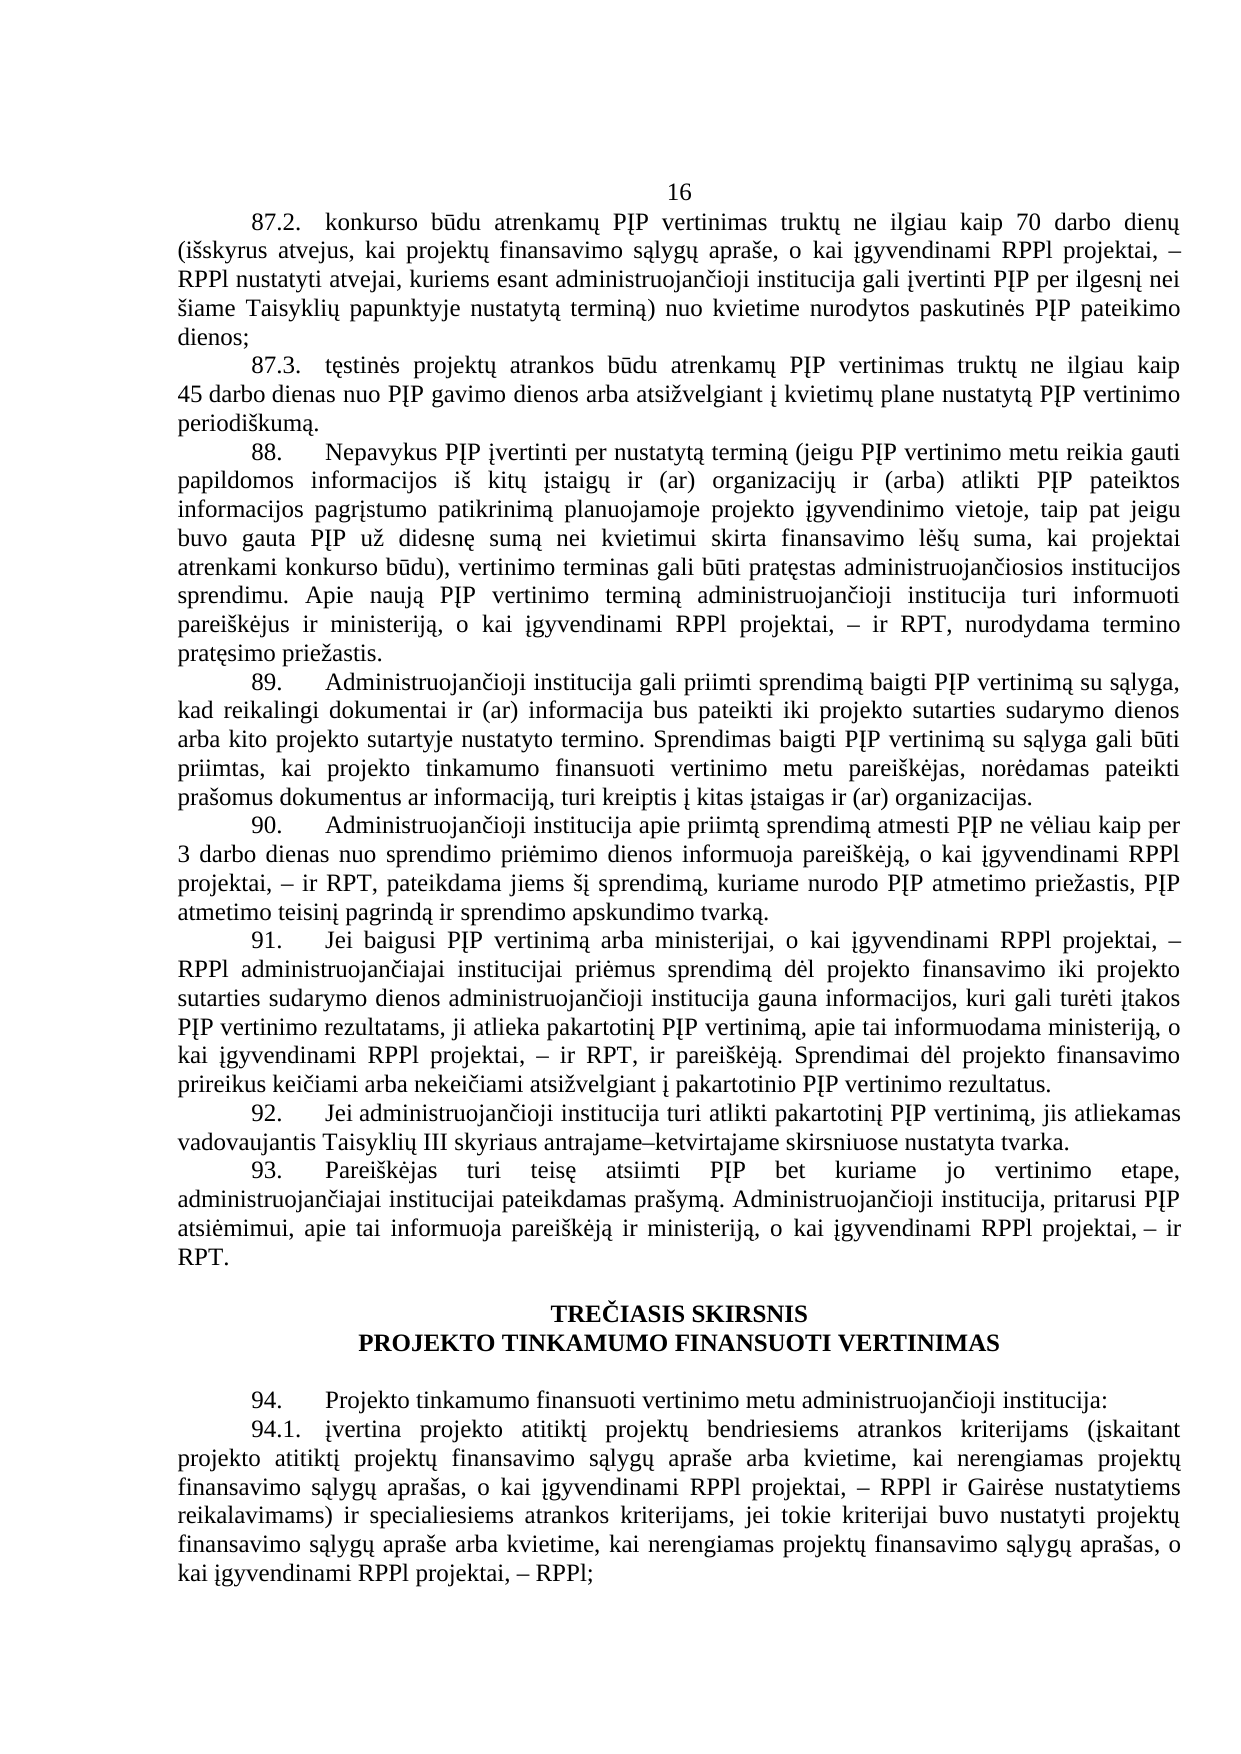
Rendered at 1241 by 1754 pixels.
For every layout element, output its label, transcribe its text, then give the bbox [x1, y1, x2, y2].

subtitle PROJEKTO TINKAMUMO FINANSUOTI VERTINIMAS [177, 1328, 1181, 1357]
text 93. Pareiškėjas turi teisę atsiimti PĮP bet kuriame jo vertinimo etape, administruojančiajai institucijai pateikdamas prašymą. Administruojančioji institucija, pritarusi PĮP atsiėmimui, apie tai informuoja pareiškėją ir ministeriją, o kai įgyvendinami RPPl projektai, – ir RPT. [177, 1155, 1181, 1270]
text 88. Nepavykus PĮP įvertinti per nustatytą terminą (jeigu PĮP vertinimo metu reikia gauti papildomos informacijos iš kitų įstaigų ir (ar) organizacijų ir (arba) atlikti PĮP pateiktos informacijos pagrįstumo patikrinimą planuojamoje projekto įgyvendinimo vietoje, taip pat jeigu buvo gauta PĮP už didesnę sumą nei kvietimui skirta finansavimo lėšų suma, kai projektai atrenkami konkurso būdu), vertinimo terminas gali būti pratęstas administruojančiosios institucijos sprendimu. Apie naują PĮP vertinimo terminą administruojančioji institucija turi informuoti pareiškėjus ir ministeriją, o kai įgyvendinami RPPl projektai, – ir RPT, nurodydama termino pratęsimo priežastis. [177, 437, 1181, 667]
text 87.3. tęstinės projektų atrankos būdu atrenkamų PĮP vertinimas truktų ne ilgiau kaip 45 darbo dienas nuo PĮP gavimo dienos arba atsižvelgiant į kvietimų plane nustatytą PĮP vertinimo periodiškumą. [177, 350, 1181, 437]
text 94.1. įvertina projekto atitiktį projektų bendriesiems atrankos kriterijams (įskaitant projekto atitiktį projektų finansavimo sąlygų apraše arba kvietime, kai nerengiamas projektų finansavimo sąlygų aprašas, o kai įgyvendinami RPPl projektai, – RPPl ir Gairėse nustatytiems reikalavimams) ir specialiesiems atrankos kriterijams, jei tokie kriterijai buvo nustatyti projektų finansavimo sąlygų apraše arba kvietime, kai nerengiamas projektų finansavimo sąlygų aprašas, o kai įgyvendinami RPPl projektai, – RPPl; [177, 1414, 1181, 1587]
text 87.2. konkurso būdu atrenkamų PĮP vertinimas truktų ne ilgiau kaip 70 darbo dienų (išskyrus atvejus, kai projektų finansavimo sąlygų apraše, o kai įgyvendinami RPPl projektai, – RPPl nustatyti atvejai, kuriems esant administruojančioji institucija gali įvertinti PĮP per ilgesnį nei šiame Taisyklių papunktyje nustatytą terminą) nuo kvietime nurodytos paskutinės PĮP pateikimo dienos; [177, 207, 1181, 350]
text 90. Administruojančioji institucija apie priimtą sprendimą atmesti PĮP ne vėliau kaip per 3 darbo dienas nuo sprendimo priėmimo dienos informuoja pareiškėją, o kai įgyvendinami RPPl projektai, – ir RPT, pateikdama jiems šį sprendimą, kuriame nurodo PĮP atmetimo priežastis, PĮP atmetimo teisinį pagrindą ir sprendimo apskundimo tvarką. [177, 810, 1181, 925]
text 92. Jei administruojančioji institucija turi atlikti pakartotinį PĮP vertinimą, jis atliekamas vadovaujantis Taisyklių III skyriaus antrajame–ketvirtajame skirsniuose nustatyta tvarka. [177, 1098, 1181, 1155]
text 89. Administruojančioji institucija gali priimti sprendimą baigti PĮP vertinimą su sąlyga, kad reikalingi dokumentai ir (ar) informacija bus pateikti iki projekto sutarties sudarymo dienos arba kito projekto sutartyje nustatyto termino. Sprendimas baigti PĮP vertinimą su sąlyga gali būti priimtas, kai projekto tinkamumo finansuoti vertinimo metu pareiškėjas, norėdamas pateikti prašomus dokumentus ar informaciją, turi kreiptis į kitas įstaigas ir (ar) organizacijas. [177, 667, 1181, 810]
text 94. Projekto tinkamumo finansuoti vertinimo metu administruojančioji institucija: [177, 1385, 1181, 1414]
text 91. Jei baigusi PĮP vertinimą arba ministerijai, o kai įgyvendinami RPPl projektai, – RPPl administruojančiajai institucijai priėmus sprendimą dėl projekto finansavimo iki projekto sutarties sudarymo dienos administruojančioji institucija gauna informacijos, kuri gali turėti įtakos PĮP vertinimo rezultatams, ji atlieka pakartotinį PĮP vertinimą, apie tai informuodama ministeriją, o kai įgyvendinami RPPl projektai, – ir RPT, ir pareiškėją. Sprendimai dėl projekto finansavimo prireikus keičiami arba nekeičiami atsižvelgiant į pakartotinio PĮP vertinimo rezultatus. [177, 925, 1181, 1098]
subtitle Trečiasis skirsnis [177, 1299, 1181, 1328]
